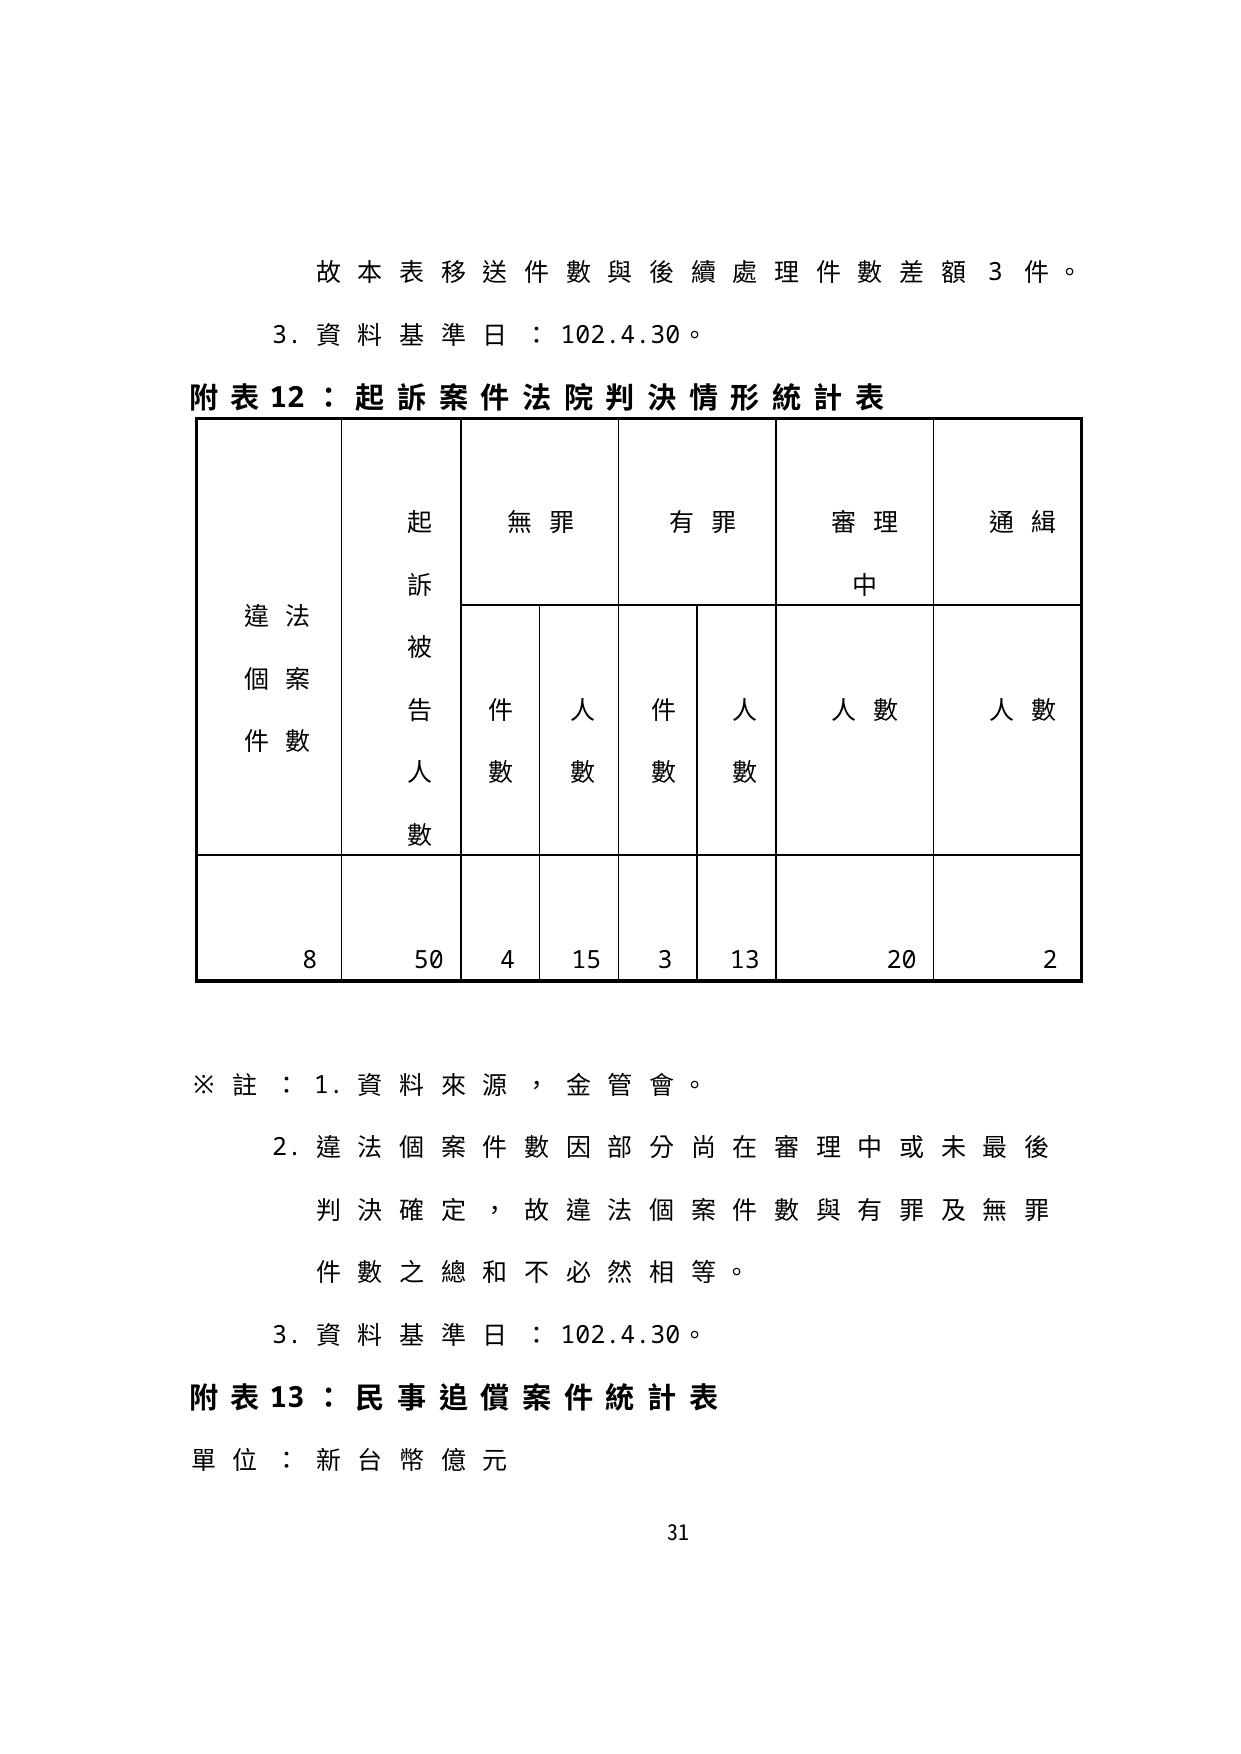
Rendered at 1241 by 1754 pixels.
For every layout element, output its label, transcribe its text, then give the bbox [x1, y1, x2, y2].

text ※註：1.資料來源，金管會。 [183, 1042, 1058, 1104]
table_cell 件數 [619, 606, 696, 854]
table_header 通緝 [934, 420, 1080, 604]
text 2.違法個案件數因部分尚在審理中或未最後判決確定，故違法個案件數與有罪及無罪件數之總和不必然相等。 [256, 1104, 1058, 1292]
text 附表13：民事追償案件統計表 單位：新台幣億元 [183, 1354, 1058, 1479]
text 3.資料基準日：102.4.30。 [256, 1292, 1058, 1354]
table_header 起訴被告人數 [342, 420, 460, 854]
table_cell 15 [540, 856, 618, 979]
table_header 無罪 [462, 420, 618, 604]
table_cell 13 [698, 856, 775, 979]
table_header 有罪 [619, 420, 775, 604]
table_cell 人數 [698, 606, 775, 854]
table_cell 20 [777, 856, 933, 979]
table_header 違法個案件數 [198, 420, 341, 854]
text 2.簽結件數包含暫簽結。另據金管會說明，國華人壽移送案中，有多案係由財政部移送，其中較早期之3件未獲悉後續結果，故本表移送件數與後續處理件數差額3件。 [256, 229, 1058, 292]
text 附表12：起訴案件法院判決情形統計表 [183, 354, 1058, 417]
table_cell 50 [342, 856, 460, 979]
text 3.資料基準日：102.4.30。 [256, 292, 1058, 354]
table_cell 3 [619, 856, 696, 979]
table_cell 人數 [777, 606, 933, 854]
table_header 審理中 [777, 420, 933, 604]
table_cell 8 [198, 856, 341, 979]
table_cell 人數 [540, 606, 618, 854]
table_cell 4 [462, 856, 539, 979]
table_cell 件數 [462, 606, 539, 854]
table_cell 人數 [934, 606, 1080, 854]
table_cell 2 [934, 856, 1080, 979]
